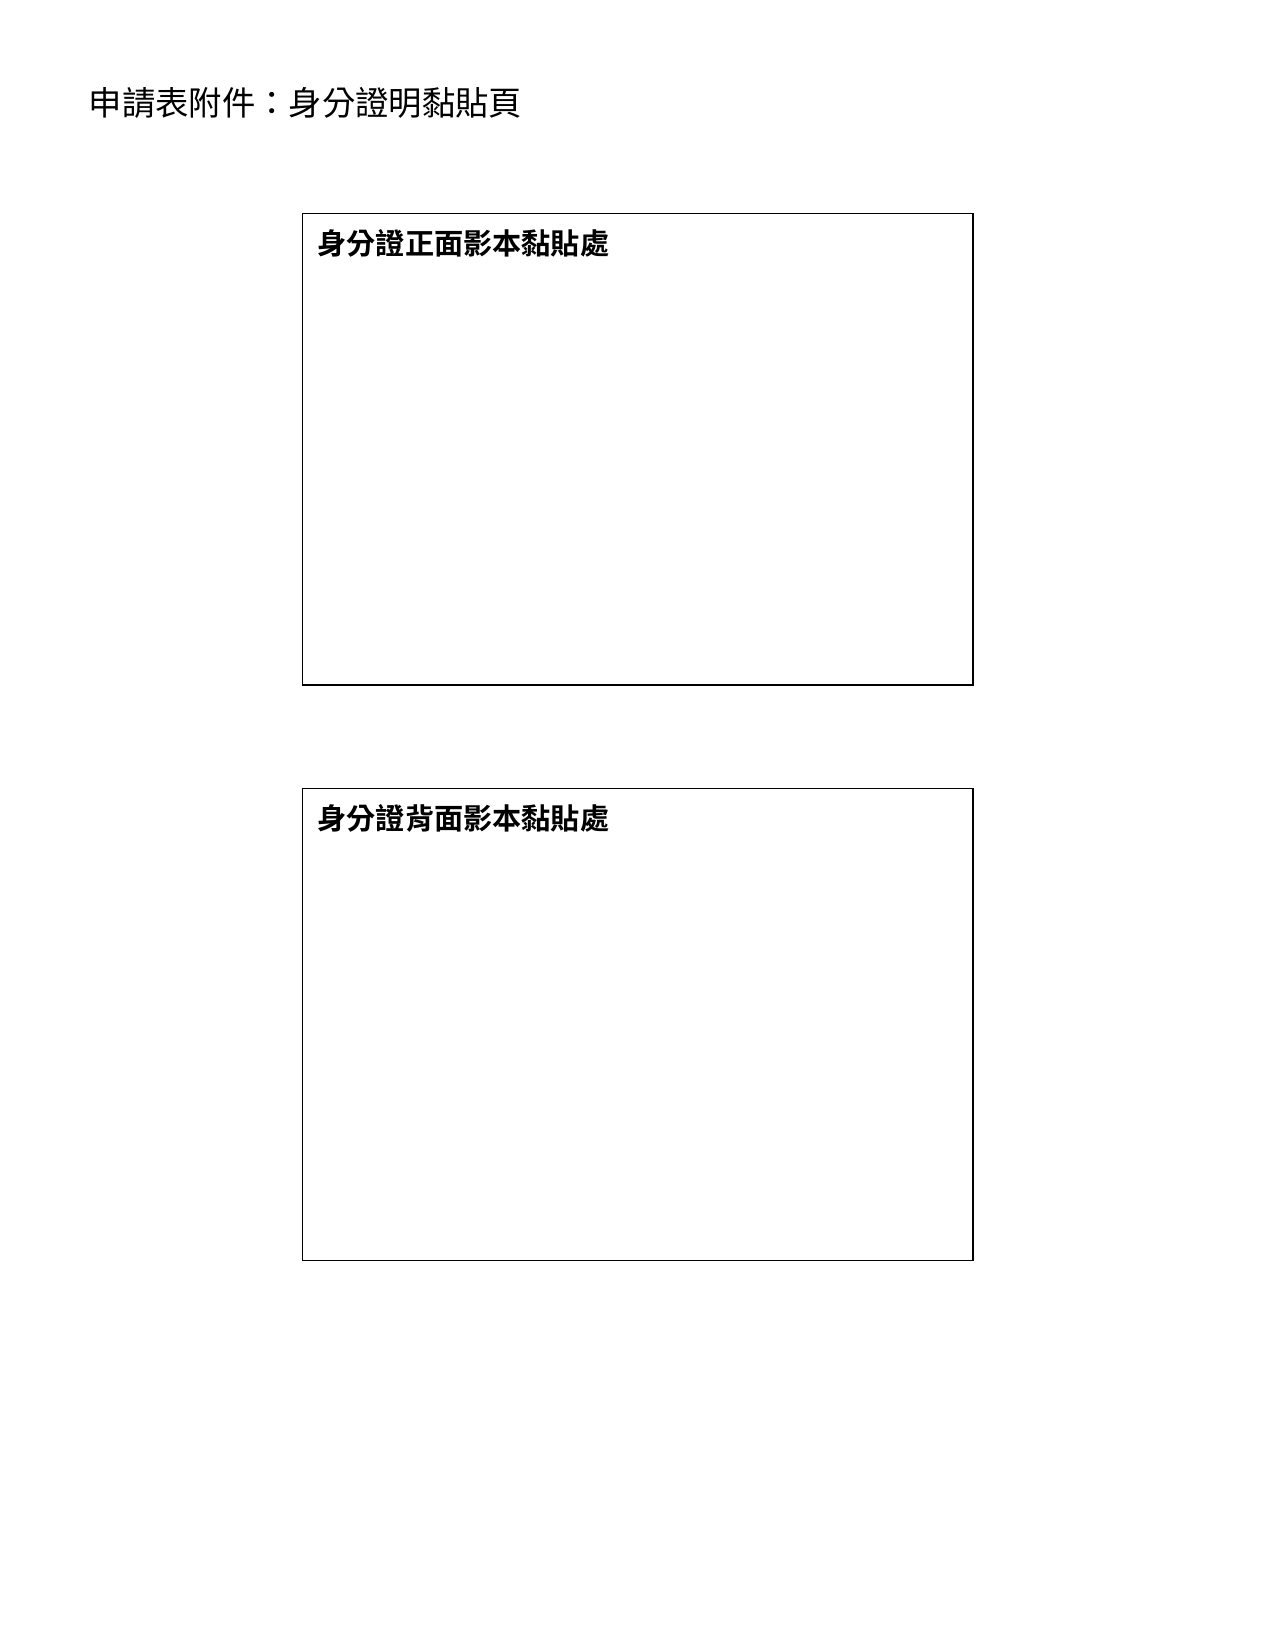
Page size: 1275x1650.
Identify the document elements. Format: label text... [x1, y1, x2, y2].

text 申請表附件：身分證明黏貼頁 [89, 77, 1186, 125]
